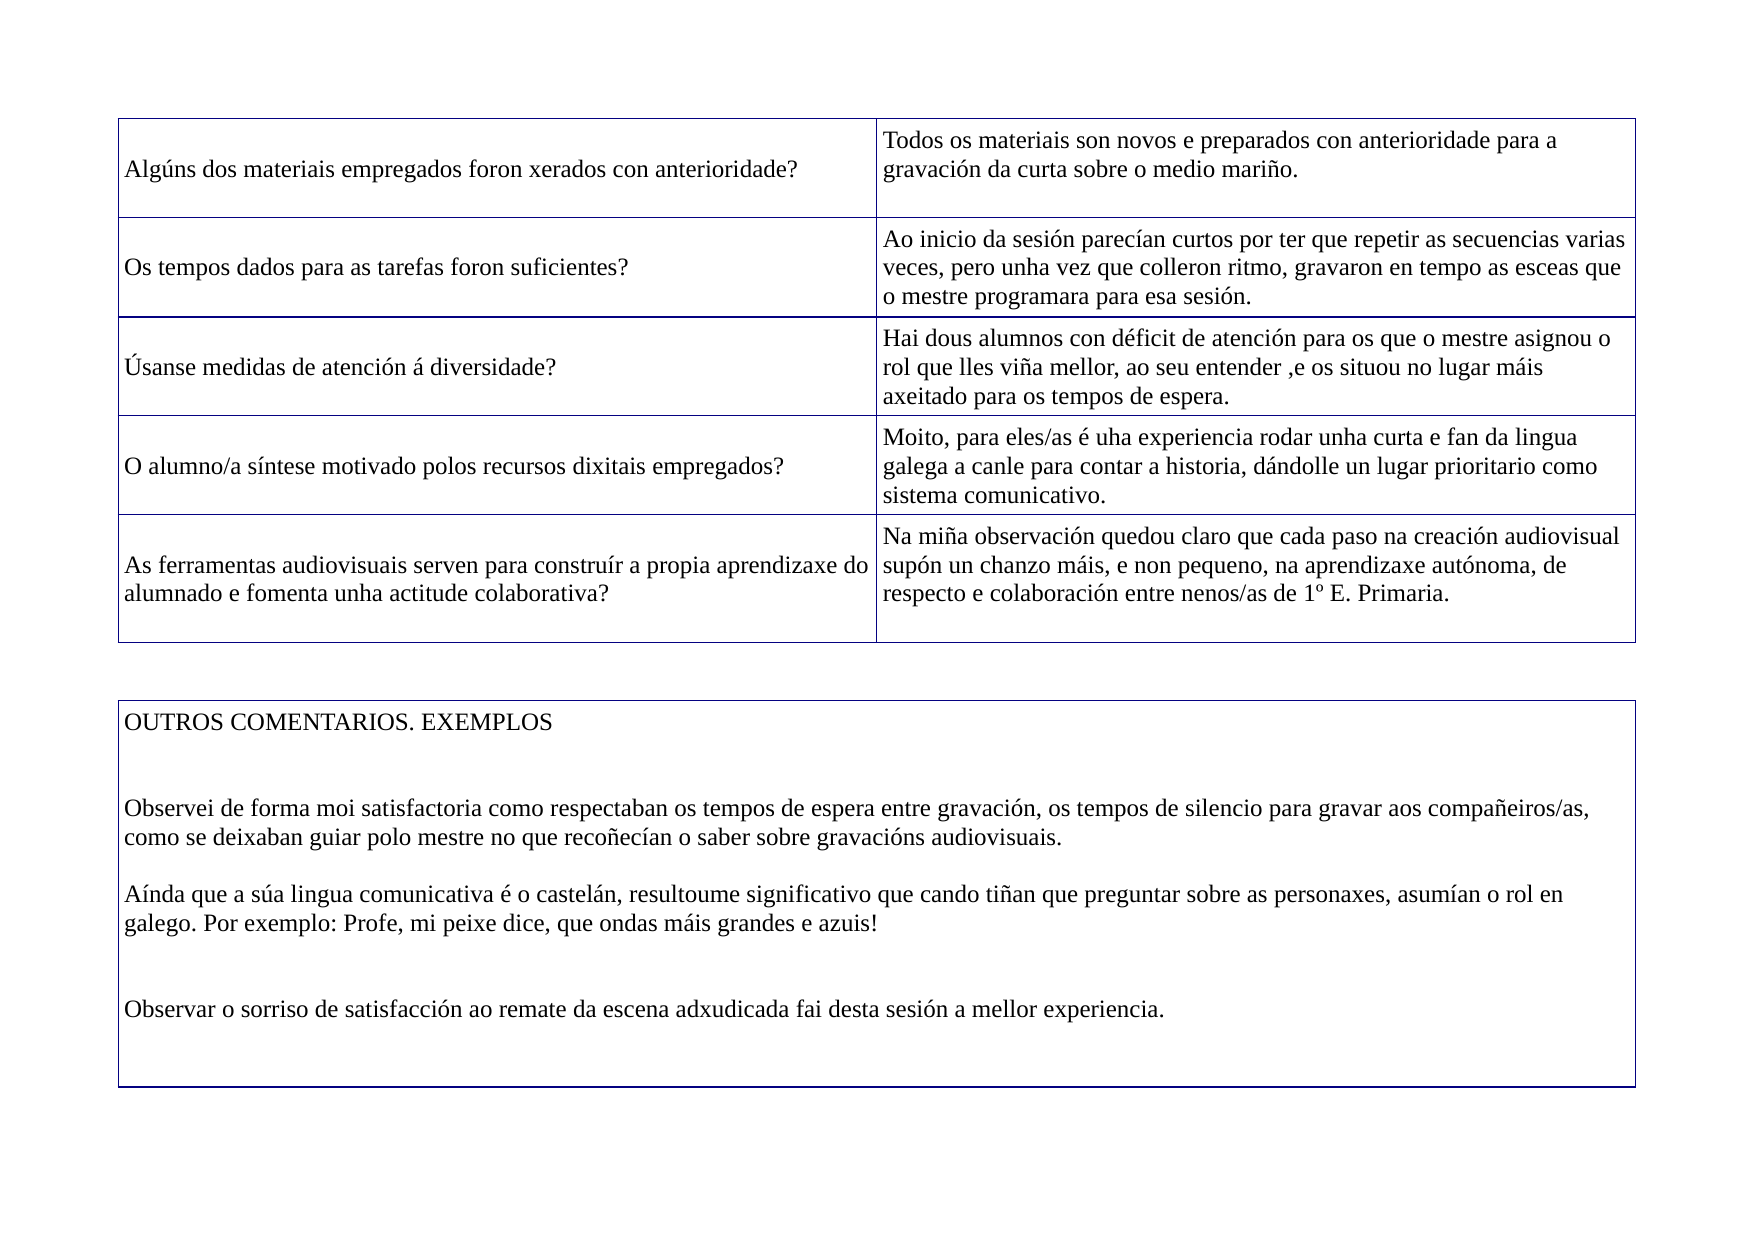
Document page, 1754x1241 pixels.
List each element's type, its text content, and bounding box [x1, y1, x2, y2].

table_cell O alumno/a síntese motivado polos recursos dixitais empregados? [119, 416, 876, 514]
table_cell Moito, para eles/as é uha experiencia rodar unha curta e fan da lingua galega a canle para contar a historia, dándolle un lugar prioritario como sistema comunicativo. [877, 416, 1635, 514]
table_cell Todos os materiais son novos e preparados con anterioridade para a gravación da curta sobre o medio mariño. [877, 119, 1635, 217]
table_header OUTROS COMENTARIOS. EXEMPLOS Observei de forma moi satisfactoria como respectaban os tempos de espera entre gravación, os tempos de silencio para gravar aos compañeiros/as, como se deixaban guiar polo mestre no que recoñecían o saber sobre gravacións audiovisuais. Aínda que a súa lingua comunicativa é o castelán, resultoume significativo que cando tiñan que preguntar sobre as personaxes, asumían o rol en galego. Por exemplo: Profe, mi peixe dice, que ondas máis grandes e azuis! Observar o sorriso de satisfacción ao remate da escena adxudicada fai desta sesión a mellor experiencia. [119, 701, 1635, 1086]
table_cell Ao inicio da sesión parecían curtos por ter que repetir as secuencias varias veces, pero unha vez que colleron ritmo, gravaron en tempo as esceas que o mestre programara para esa sesión. [877, 218, 1635, 316]
table_header Úsanse medidas de atención á diversidade? [119, 318, 876, 415]
table_cell Algúns dos materiais empregados foron xerados con anterioridade? [119, 119, 876, 217]
table_cell Os tempos dados para as tarefas foron suficientes? [119, 218, 876, 316]
table_header Hai dous alumnos con déficit de atención para os que o mestre asignou o rol que lles viña mellor, ao seu entender ,e os situou no lugar máis axeitado para os tempos de espera. [877, 318, 1635, 415]
table_cell Na miña observación quedou claro que cada paso na creación audiovisual supón un chanzo máis, e non pequeno, na aprendizaxe autónoma, de respecto e colaboración entre nenos/as de 1º E. Primaria. [877, 515, 1635, 642]
table_cell As ferramentas audiovisuais serven para construír a propia aprendizaxe do alumnado e fomenta unha actitude colaborativa? [119, 515, 876, 642]
